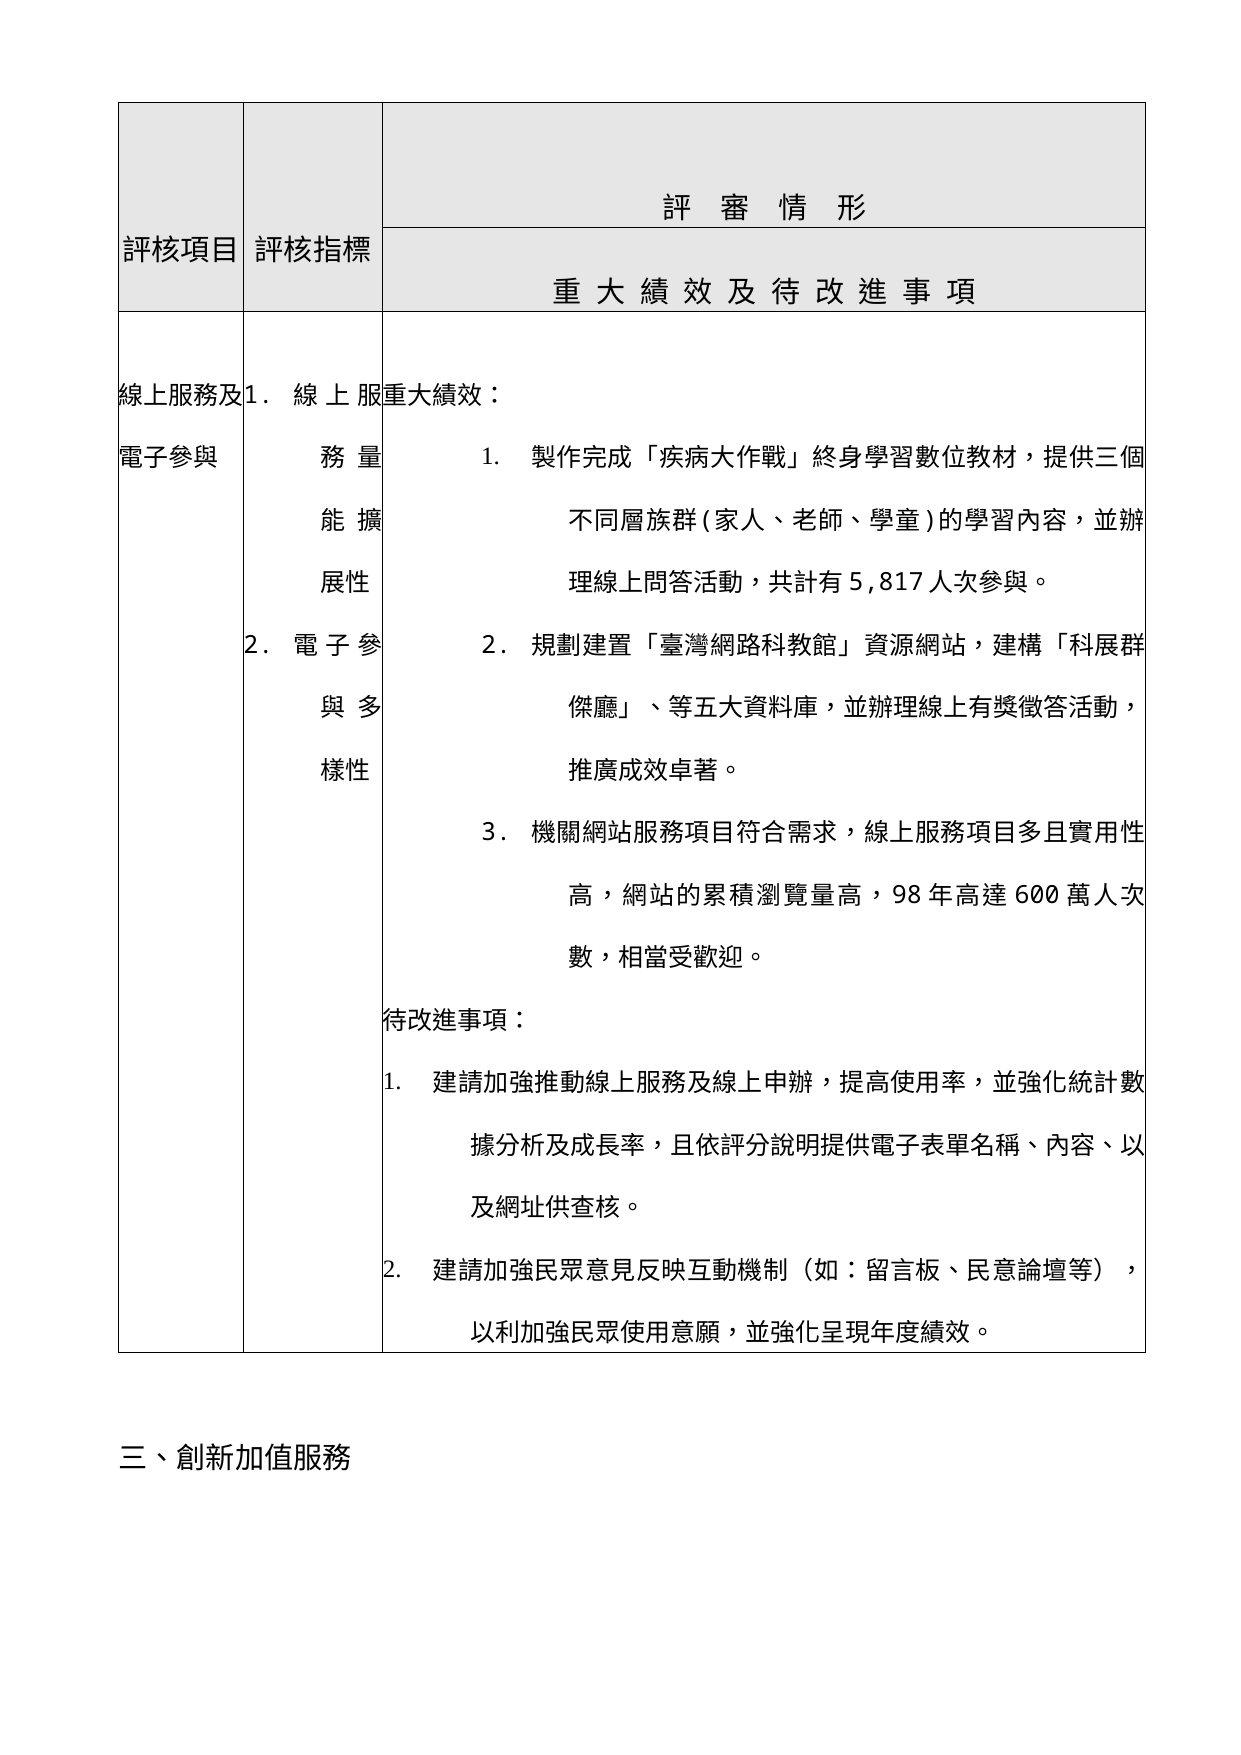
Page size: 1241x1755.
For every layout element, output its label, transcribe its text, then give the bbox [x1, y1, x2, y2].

table_cell 重 大 績 效 及 待 改 進 事 項 [383, 228, 1145, 311]
table_cell 重大績效： 製作完成「疾病大作戰」終身學習數位教材，提供三個不同層族群(家人、老師、學童)的學習內容，並辦理線上問答活動，共計有5,817人次參與。 規劃建置「臺灣網路科教館」資源網站，建構「科展群傑廳」、等五大資料庫，並辦理線上有獎徵答活動，推廣成效卓著。 機關網站服務項目符合需求，線上服務項目多且實用性高，網站的累積瀏覽量高，98年高達600萬人次數，相當受歡迎。 待改進事項： 建請加強推動線上服務及線上申辦，提高使用率，並強化統計數據分析及成長率，且依評分說明提供電子表單名稱、內容、以及網址供查核。 建請加強民眾意見反映互動機制（如：留言板、民意論壇等），以利加強民眾使用意願，並強化呈現年度績效。 [383, 312, 1145, 1352]
table_header 評核指標 [244, 103, 382, 311]
text 三、創新加值服務 [118, 1414, 1122, 1477]
table_cell 線上服務及電子參與 [119, 312, 243, 1352]
table_header 評 審 情 形 [383, 103, 1145, 227]
table_header 評核項目 [119, 103, 243, 311]
table_cell 線上服務量能擴展性 電子參與多樣性 [244, 312, 382, 1352]
